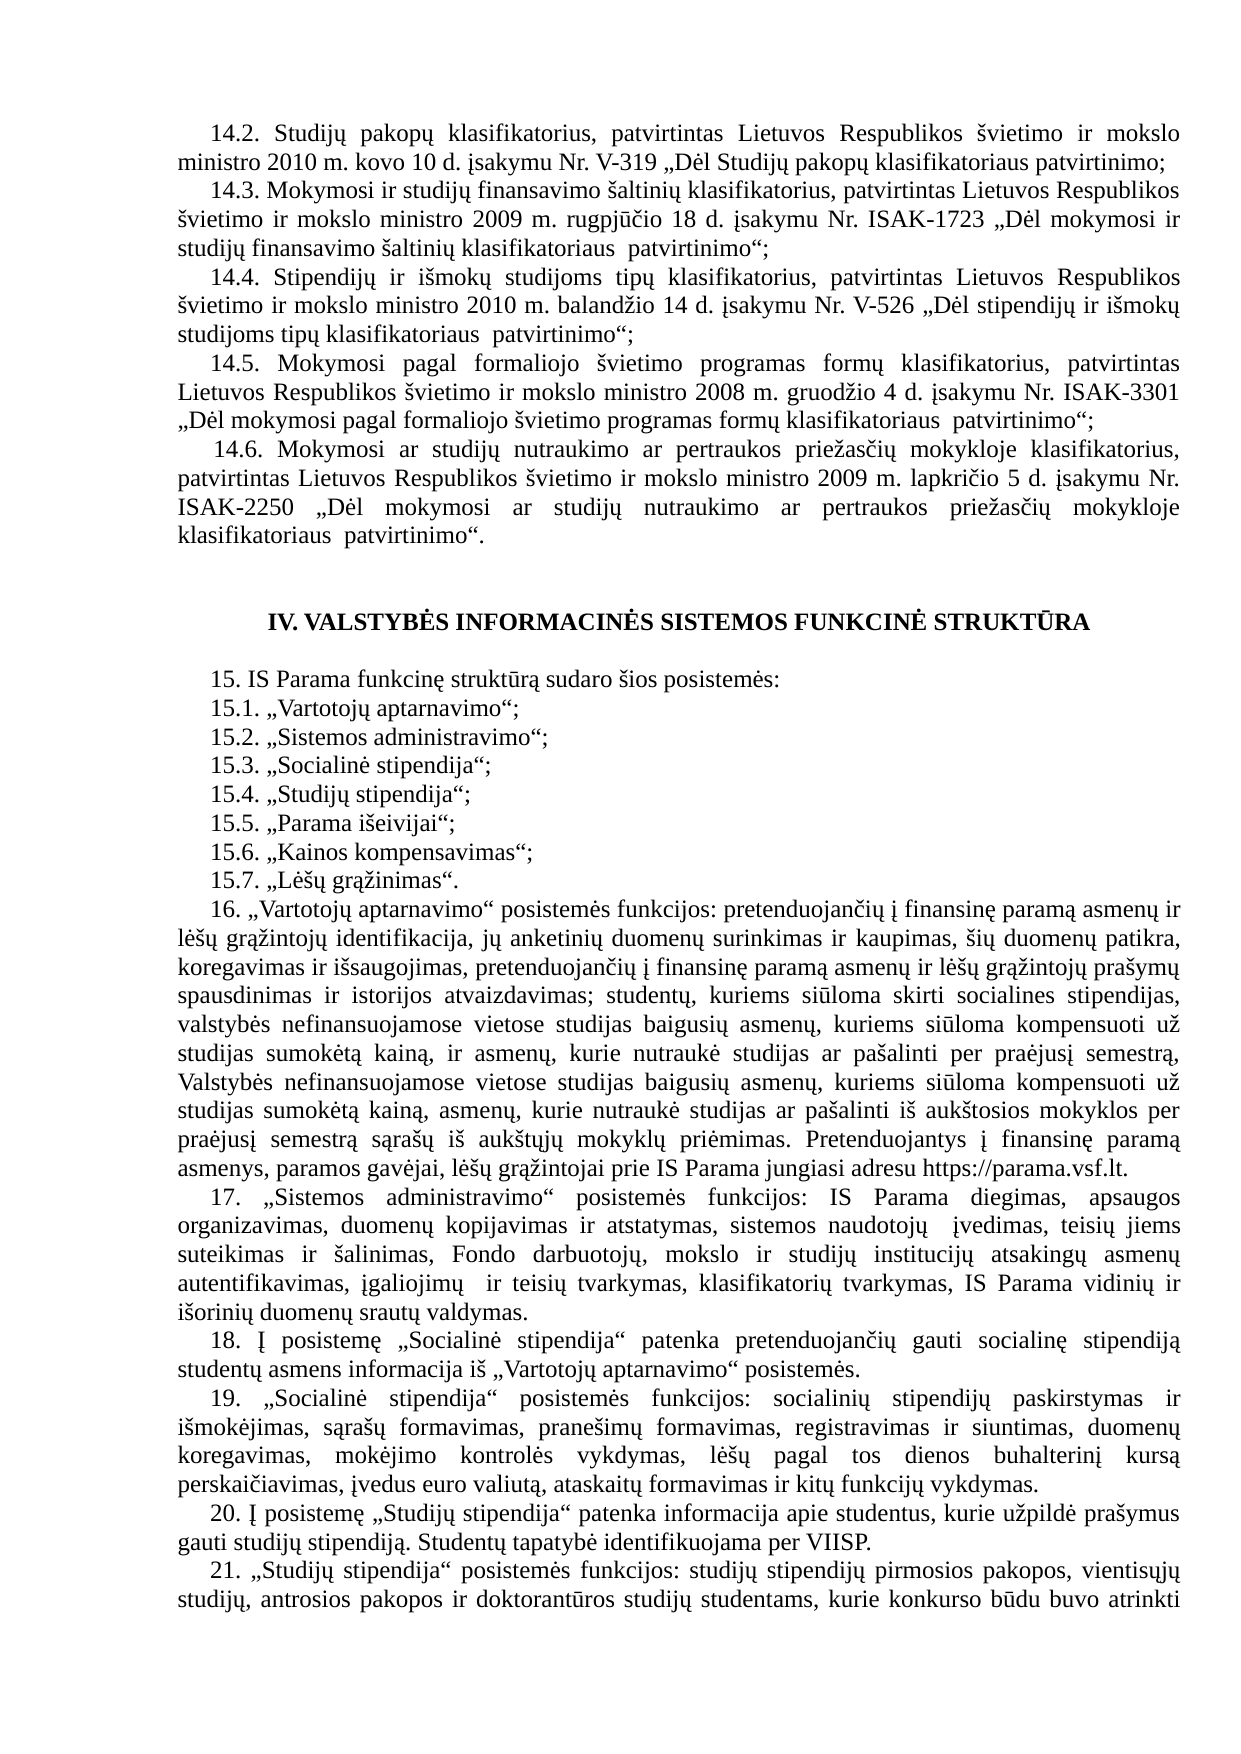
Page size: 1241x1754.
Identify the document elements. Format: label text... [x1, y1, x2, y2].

text 15.4. „Studijų stipendija“; [177, 779, 1181, 808]
text 20. Į posistemę „Studijų stipendija“ patenka informacija apie studentus, kurie užpildė prašymus gauti studijų stipendiją. Studentų tapatybė identifikuojama per VIISP. [177, 1498, 1181, 1556]
text 19. „Socialinė stipendija“ posistemės funkcijos: socialinių stipendijų paskirstymas ir išmokėjimas, sąrašų formavimas, pranešimų formavimas, registravimas ir siuntimas, duomenų koregavimas, mokėjimo kontrolės vykdymas, lėšų pagal tos dienos buhalterinį kursą perskaičiavimas, įvedus euro valiutą, ataskaitų formavimas ir kitų funkcijų vykdymas. [177, 1383, 1181, 1498]
text 15.1. „Vartotojų aptarnavimo“; [177, 693, 1181, 722]
text 14.6. Mokymosi ar studijų nutraukimo ar pertraukos priežasčių mokykloje klasifikatorius, patvirtintas Lietuvos Respublikos švietimo ir mokslo ministro 2009 m. lapkričio 5 d. įsakymu Nr. ISAK-2250 „Dėl mokymosi ar studijų nutraukimo ar pertraukos priežasčių mokykloje klasifikatoriaus patvirtinimo“. [177, 434, 1181, 549]
text 21. „Studijų stipendija“ posistemės funkcijos: studijų stipendijų pirmosios pakopos, vientisųjų studijų, antrosios pakopos ir doktorantūros studijų studentams, kurie konkurso būdu buvo atrinkti [177, 1556, 1181, 1613]
text iV. valstybės informacinės sistemos FUNKCINĖ STRUKTŪRA [177, 607, 1181, 636]
text 15.6. „Kainos kompensavimas“; [177, 837, 1181, 866]
text 14.2. Studijų pakopų klasifikatorius, patvirtintas Lietuvos Respublikos švietimo ir mokslo ministro 2010 m. kovo 10 d. įsakymu Nr. V-319 „Dėl Studijų pakopų klasifikatoriaus patvirtinimo; [177, 118, 1181, 176]
text 14.4. Stipendijų ir išmokų studijoms tipų klasifikatorius, patvirtintas Lietuvos Respublikos švietimo ir mokslo ministro 2010 m. balandžio 14 d. įsakymu Nr. V-526 „Dėl stipendijų ir išmokų studijoms tipų klasifikatoriaus patvirtinimo“; [177, 262, 1181, 348]
text 14.3. Mokymosi ir studijų finansavimo šaltinių klasifikatorius, patvirtintas Lietuvos Respublikos švietimo ir mokslo ministro 2009 m. rugpjūčio 18 d. įsakymu Nr. ISAK-1723 „Dėl mokymosi ir studijų finansavimo šaltinių klasifikatoriaus patvirtinimo“; [177, 176, 1181, 262]
text 15.2. „Sistemos administravimo“; [177, 722, 1181, 751]
text 15. IS Parama funkcinę struktūrą sudaro šios posistemės: [177, 664, 1181, 693]
text 16. „Vartotojų aptarnavimo“ posistemės funkcijos: pretenduojančių į finansinę paramą asmenų ir lėšų grąžintojų identifikacija, jų anketinių duomenų surinkimas ir kaupimas, šių duomenų patikra, koregavimas ir išsaugojimas, pretenduojančių į finansinę paramą asmenų ir lėšų grąžintojų prašymų spausdinimas ir istorijos atvaizdavimas; studentų, kuriems siūloma skirti socialines stipendijas, valstybės nefinansuojamose vietose studijas baigusių asmenų, kuriems siūloma kompensuoti už studijas sumokėtą kainą, ir asmenų, kurie nutraukė studijas ar pašalinti per praėjusį semestrą, Valstybės nefinansuojamose vietose studijas baigusių asmenų, kuriems siūloma kompensuoti už studijas sumokėtą kainą, asmenų, kurie nutraukė studijas ar pašalinti iš aukštosios mokyklos per praėjusį semestrą sąrašų iš aukštųjų mokyklų priėmimas. Pretenduojantys į finansinę paramą asmenys, paramos gavėjai, lėšų grąžintojai prie IS Parama jungiasi adresu https://parama.vsf.lt. [177, 894, 1181, 1182]
text 15.7. „Lėšų grąžinimas“. [177, 866, 1181, 894]
text 15.5. „Parama išeivijai“; [177, 808, 1181, 837]
text 15.3. „Socialinė stipendija“; [177, 751, 1181, 779]
text 17. „Sistemos administravimo“ posistemės funkcijos: IS Parama diegimas, apsaugos organizavimas, duomenų kopijavimas ir atstatymas, sistemos naudotojų įvedimas, teisių jiems suteikimas ir šalinimas, Fondo darbuotojų, mokslo ir studijų institucijų atsakingų asmenų autentifikavimas, įgaliojimų ir teisių tvarkymas, klasifikatorių tvarkymas, IS Parama vidinių ir išorinių duomenų srautų valdymas. [177, 1182, 1181, 1326]
text 14.5. Mokymosi pagal formaliojo švietimo programas formų klasifikatorius, patvirtintas Lietuvos Respublikos švietimo ir mokslo ministro 2008 m. gruodžio 4 d. įsakymu Nr. ISAK-3301 „Dėl mokymosi pagal formaliojo švietimo programas formų klasifikatoriaus patvirtinimo“; [177, 348, 1181, 434]
text 18. Į posistemę „Socialinė stipendija“ patenka pretenduojančių gauti socialinę stipendiją studentų asmens informacija iš „Vartotojų aptarnavimo“ posistemės. [177, 1326, 1181, 1383]
